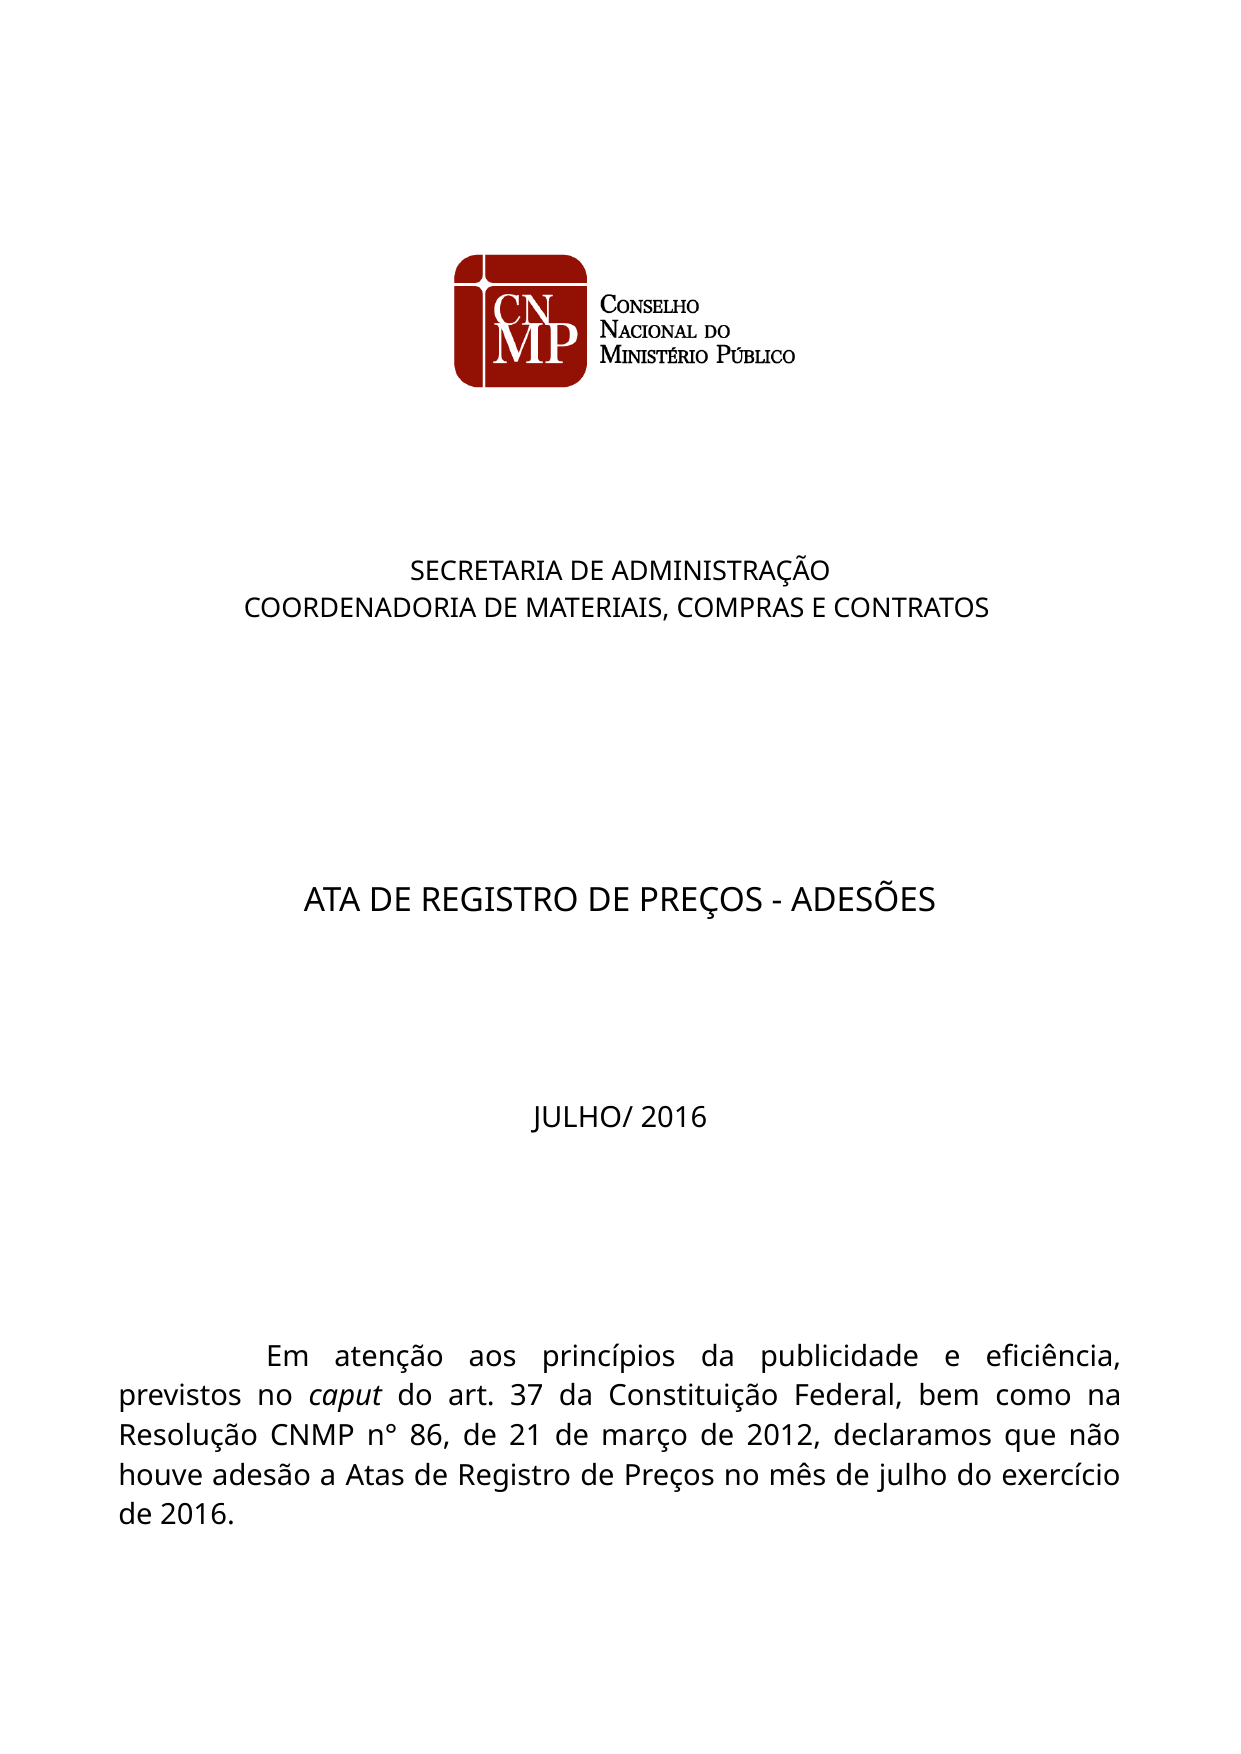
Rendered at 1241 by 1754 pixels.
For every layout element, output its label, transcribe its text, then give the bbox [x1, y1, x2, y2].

text ATA DE REGISTRO DE PREÇOS - ADESÕES [118, 875, 1122, 921]
text JULHO/ 2016 [118, 1097, 1122, 1136]
text Em atenção aos princípios da publicidade e eficiência, previstos no caput do art. 37 da Constituição Federal, bem como na Resolução CNMP n° 86, de 21 de março de 2012, declaramos que não houve adesão a Atas de Registro de Preços no mês de julho do exercício de 2016. [118, 1335, 1122, 1533]
text COORDENADORIA DE MATERIAIS, COMPRAS E CONTRATOS [118, 589, 1122, 626]
text SECRETARIA DE ADMINISTRAÇÃO [118, 552, 1122, 589]
